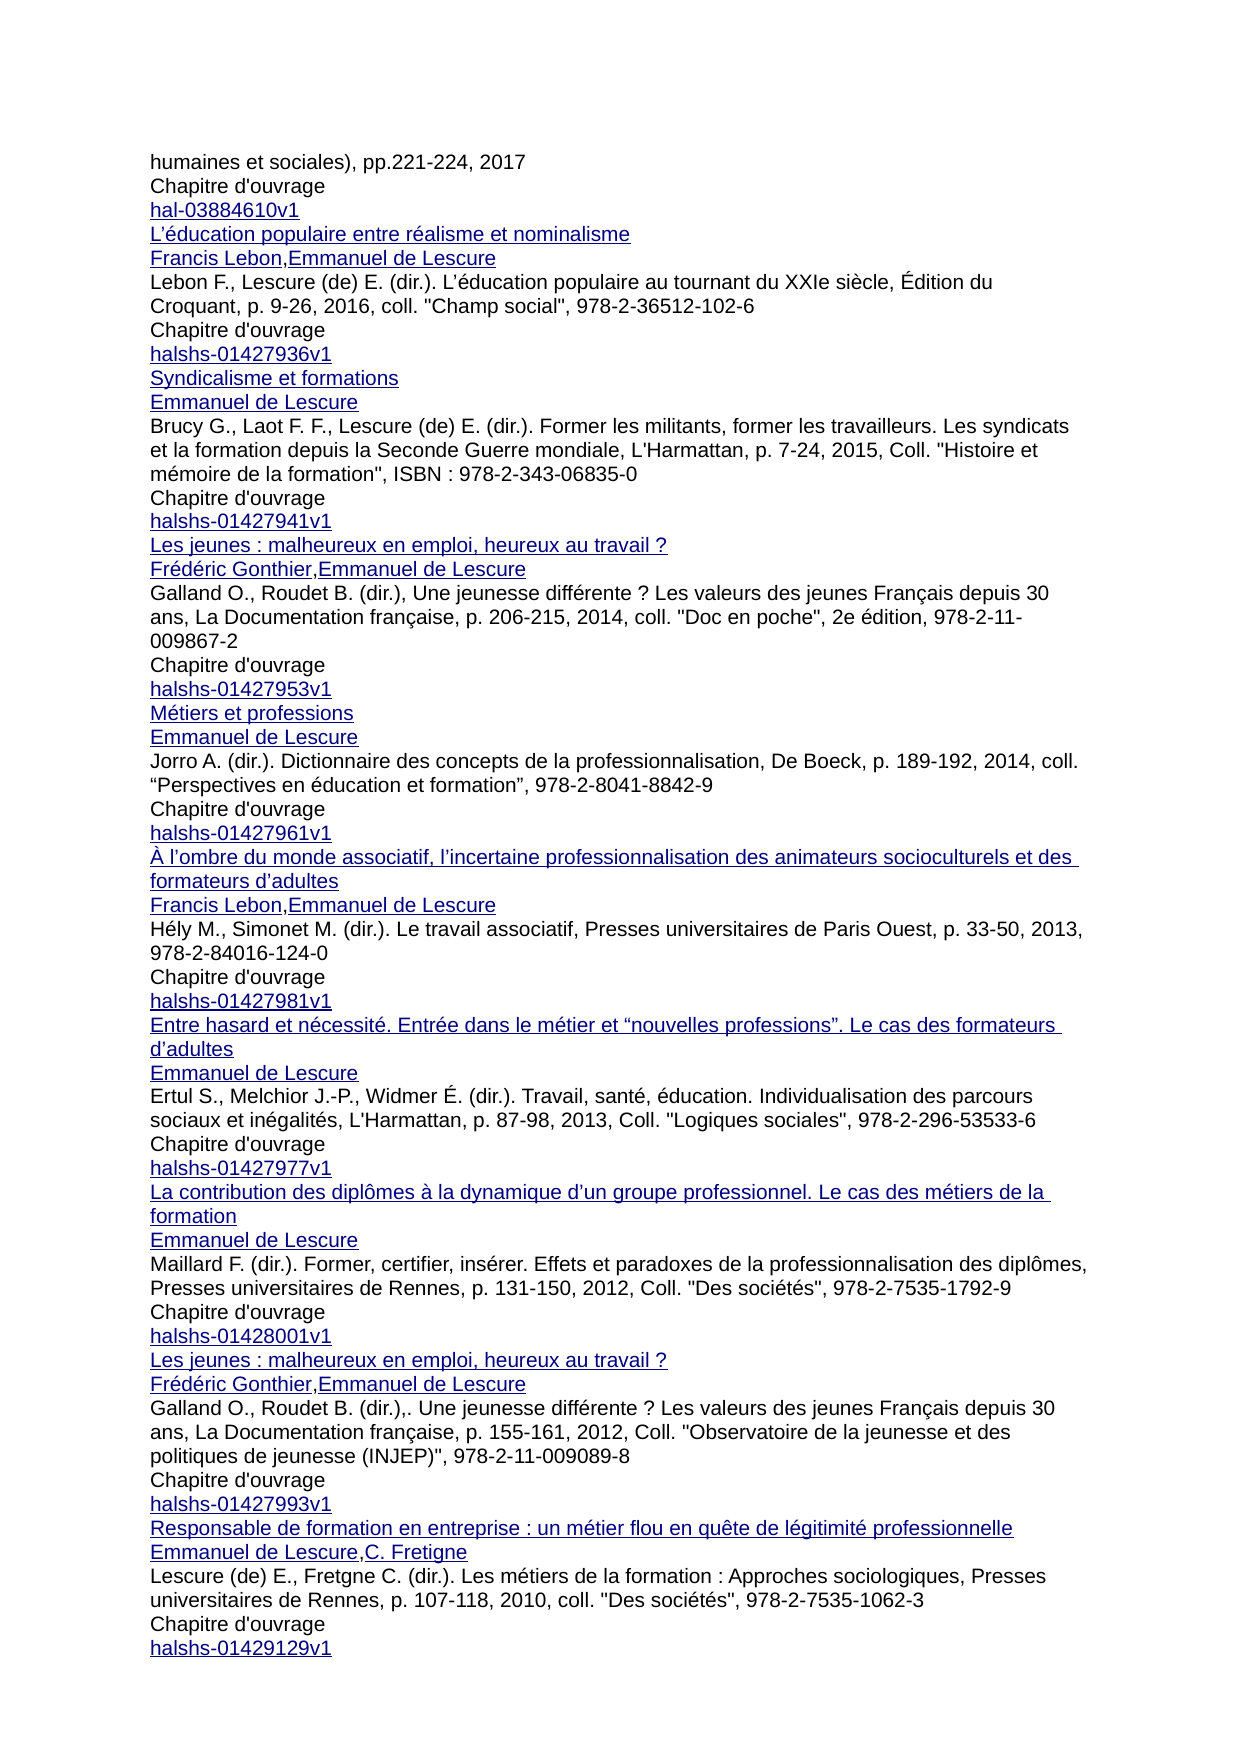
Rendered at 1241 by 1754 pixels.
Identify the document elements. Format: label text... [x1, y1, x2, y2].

table_cell Métiers et professions Emmanuel de Lescure Jorro A. (dir.). Dictionnaire des concepts de la professionnalisation, De Boeck, p. 189-192, 2014, coll. “Perspectives en éducation et formation”, 978-2-8041-8842-9 Chapitre d'ouvrage halshs-01427961v1 [150, 701, 1090, 845]
table_cell Les jeunes : malheureux en emploi, heureux au travail ? Frédéric Gonthier,Emmanuel de Lescure Galland O., Roudet B. (dir.), Une jeunesse différente ? Les valeurs des jeunes Français depuis 30 ans, La Documentation française, p. 206-215, 2014, coll. "Doc en poche", 2e édition, 978-2-11-009867-2 Chapitre d'ouvrage halshs-01427953v1 [150, 533, 1090, 701]
table_cell Approche socio-historique de la formation des adultes Emmanuel de Lescure Thibault F. et al. (dir.). La recherche sur l'éducation. Éléments pour une stratégie globale. Contributions des chercheurs. Rapport remis à M. Thierry Mandon, Secrétaire d'État chargé de l'Enseignement supérieur et de la recherche, tome 2, Athena (Alliance nationale des sciences humaines et sociales), pp.221-224, 2017 Chapitre d'ouvrage hal-03884610v1 [150, 150, 1090, 222]
table_cell Entre hasard et nécessité. Entrée dans le métier et “nouvelles professions”. Le cas des formateurs d’adultes Emmanuel de Lescure Ertul S., Melchior J.-P., Widmer É. (dir.). Travail, santé, éducation. Individualisation des parcours sociaux et inégalités, L'Harmattan, p. 87-98, 2013, Coll. "Logiques sociales", 978-2-296-53533-6 Chapitre d'ouvrage halshs-01427977v1 [150, 1013, 1090, 1180]
table_cell Les jeunes : malheureux en emploi, heureux au travail ? Frédéric Gonthier,Emmanuel de Lescure Galland O., Roudet B. (dir.),. Une jeunesse différente ? Les valeurs des jeunes Français depuis 30 ans, La Documentation française, p. 155-161, 2012, Coll. "Observatoire de la jeunesse et des politiques de jeunesse (INJEP)", 978-2-11-009089-8 Chapitre d'ouvrage halshs-01427993v1 [150, 1348, 1090, 1516]
table_cell Syndicalisme et formations Emmanuel de Lescure Brucy G., Laot F. F., Lescure (de) E. (dir.). Former les militants, former les travailleurs. Les syndicats et la formation depuis la Seconde Guerre mondiale, L'Harmattan, p. 7-24, 2015, Coll. "Histoire et mémoire de la formation", ISBN : 978-2-343-06835-0 Chapitre d'ouvrage halshs-01427941v1 [150, 366, 1090, 533]
table_cell À l’ombre du monde associatif, l’incertaine professionnalisation des animateurs socioculturels et des formateurs d’adultes Francis Lebon,Emmanuel de Lescure Hély M., Simonet M. (dir.). Le travail associatif, Presses universitaires de Paris Ouest, p. 33-50, 2013, 978-2-84016-124-0 Chapitre d'ouvrage halshs-01427981v1 [150, 845, 1090, 1012]
table_cell Responsable de formation en entreprise : un métier flou en quête de légitimité professionnelle Emmanuel de Lescure,C. Fretigne Lescure (de) E., Fretgne C. (dir.). Les métiers de la formation : Approches sociologiques, Presses universitaires de Rennes, p. 107-118, 2010, coll. "Des sociétés", 978-2-7535-1062-3 Chapitre d'ouvrage halshs-01429129v1 [150, 1516, 1090, 1659]
table_cell L’éducation populaire entre réalisme et nominalisme Francis Lebon,Emmanuel de Lescure Lebon F., Lescure (de) E. (dir.). L’éducation populaire au tournant du XXIe siècle, Édition du Croquant, p. 9-26, 2016, coll. "Champ social", 978-2-36512-102-6 Chapitre d'ouvrage halshs-01427936v1 [150, 222, 1090, 366]
table_cell La contribution des diplômes à la dynamique d’un groupe professionnel. Le cas des métiers de la formation Emmanuel de Lescure Maillard F. (dir.). Former, certifier, insérer. Effets et paradoxes de la professionnalisation des diplômes, Presses universitaires de Rennes, p. 131-150, 2012, Coll. "Des sociétés", 978-2-7535-1792-9 Chapitre d'ouvrage halshs-01428001v1 [150, 1180, 1090, 1348]
